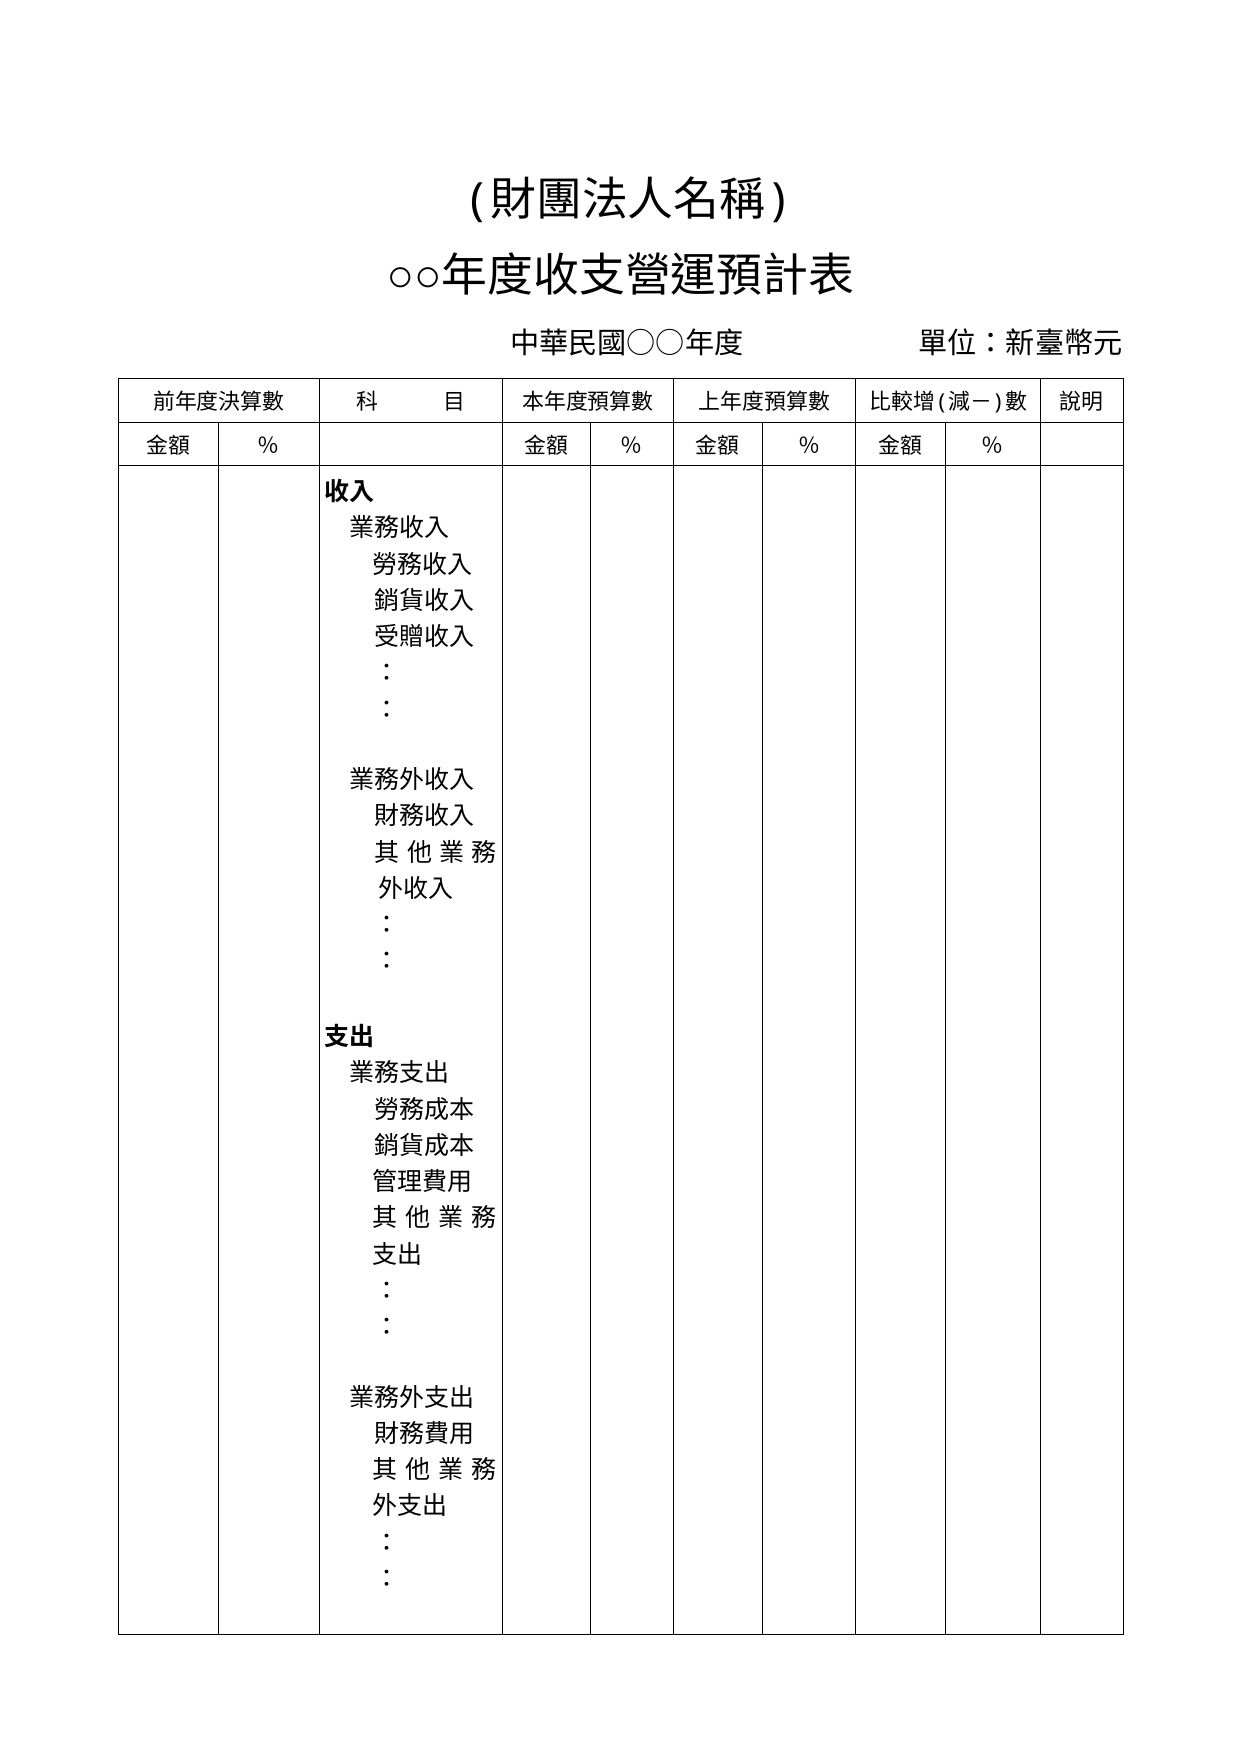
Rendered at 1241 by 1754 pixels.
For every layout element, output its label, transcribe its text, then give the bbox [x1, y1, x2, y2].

table_cell [503, 466, 590, 1634]
table_header 前年度決算數 [119, 379, 319, 422]
table_cell 收入 業務收入 勞務收入 銷貨收入 受贈收入 ： ： 業務外收入 財務收入 其他業務外收入 ： ： 支出 業務支出 勞務成本 銷貨成本 管理費用 其他業務支出 ： ： 業務外支出 財務費用 其他業務外支出 ： ： [320, 466, 502, 1634]
table_cell [591, 466, 673, 1634]
table_cell [946, 466, 1040, 1634]
table_cell ％ [219, 423, 319, 465]
table_header 說明 [1041, 379, 1123, 422]
table_cell ％ [946, 423, 1040, 465]
text (財團法人名稱) [118, 167, 1122, 227]
table_cell 金額 [503, 423, 590, 465]
table_cell [1041, 423, 1123, 465]
table_cell [119, 466, 218, 1634]
table_cell 金額 [856, 423, 945, 465]
table_header 比較增(減－)數 [856, 379, 1040, 422]
table_cell [320, 423, 502, 465]
table_cell ％ [763, 423, 855, 465]
table_cell 金額 [119, 423, 218, 465]
table_header 上年度預算數 [674, 379, 855, 422]
table_cell [674, 466, 762, 1634]
text ○○年度收支營運預計表 [118, 243, 1122, 303]
table_cell ％ [591, 423, 673, 465]
table_cell [1041, 466, 1123, 1634]
table_cell 金額 [674, 423, 762, 465]
table_header 本年度預算數 [503, 379, 673, 422]
table_cell [219, 466, 319, 1634]
text 中華民國○○年度 單位：新臺幣元 [118, 319, 1122, 362]
table_cell [763, 466, 855, 1634]
table_cell [856, 466, 945, 1634]
table_header 科 目 [320, 379, 502, 422]
